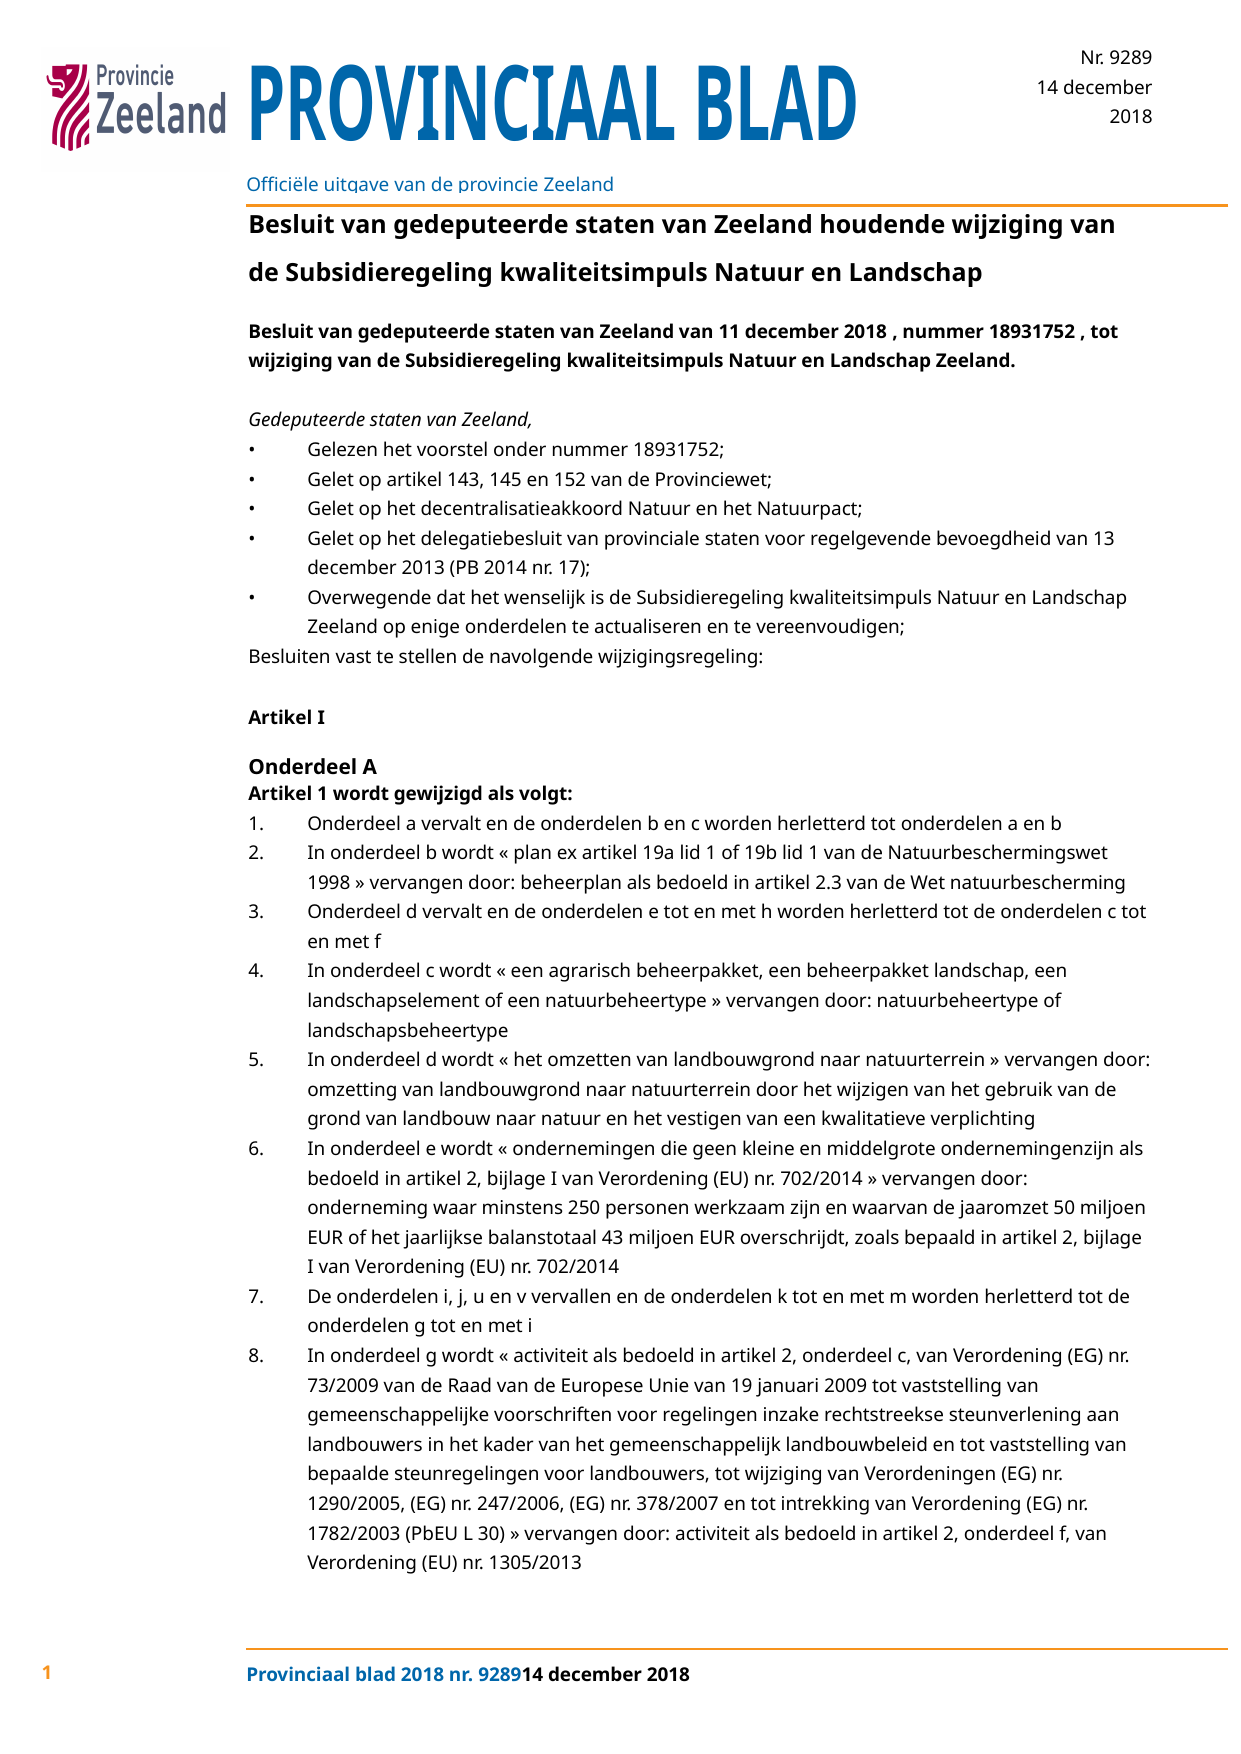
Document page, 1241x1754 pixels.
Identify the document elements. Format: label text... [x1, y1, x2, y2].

list Gelet op het decentralisatieakkoord Natuur en het Natuurpact; [248, 495, 1152, 521]
text Artikel 1 wordt gewijzigd als volgt: [248, 780, 1152, 806]
list Overwegende dat het wenselijk is de Subsidieregeling kwaliteitsimpuls Natuur en Landschap Zeeland op enige onderdelen te actualiseren en te vereenvoudigen; [248, 584, 1152, 639]
text Artikel I [248, 702, 1152, 731]
text Besluit van gedeputeerde staten van Zeeland houdende wijziging van de Subsidieregeling kwaliteitsimpuls Natuur en Landschap [248, 207, 1152, 288]
list Onderdeel a vervalt en de onderdelen b en c worden herletterd tot onderdelen a en b [248, 810, 1152, 836]
text Besluiten vast te stellen de navolgende wijzigingsregeling: [248, 643, 1152, 669]
text Gedeputeerde staten van Zeeland, [248, 407, 1152, 432]
list In onderdeel d wordt « het omzetten van landbouwgrond naar natuurterrein » vervangen door: omzetting van landbouwgrond naar natuurterrein door het wijzigen van het gebruik van de grond van landbouw naar natuur en het vestigen van een kwalitatieve verplichting [248, 1046, 1152, 1131]
list In onderdeel g wordt « activiteit als bedoeld in artikel 2, onderdeel c, van Verordening (EG) nr. 73/2009 van de Raad van de Europese Unie van 19 januari 2009 tot vaststelling van gemeenschappelijke voorschriften voor regelingen inzake rechtstreekse steunverlening aan landbouwers in het kader van het gemeenschappelijk landbouwbeleid en tot vaststelling van bepaalde steunregelingen voor landbouwers, tot wijziging van Verordeningen (EG) nr. 1290/2005, (EG) nr. 247/2006, (EG) nr. 378/2007 en tot intrekking van Verordening (EG) nr. 1782/2003 (PbEU L 30) » vervangen door: activiteit als bedoeld in artikel 2, onderdeel f, van Verordening (EU) nr. 1305/2013 [248, 1342, 1152, 1575]
list Gelet op het delegatiebesluit van provinciale staten voor regelgevende bevoegdheid van 13 december 2013 (PB 2014 nr. 17); [248, 525, 1152, 580]
picture [41, 47, 231, 172]
list In onderdeel e wordt « ondernemingen die geen kleine en middelgrote ondernemingenzijn als bedoeld in artikel 2, bijlage I van Verordening (EU) nr. 702/2014 » vervangen door: onderneming waar minstens 250 personen werkzaam zijn en waarvan de jaaromzet 50 miljoen EUR of het jaarlijkse balanstotaal 43 miljoen EUR overschrijdt, zoals bepaald in artikel 2, bijlage I van Verordening (EU) nr. 702/2014 [248, 1135, 1152, 1279]
list In onderdeel b wordt « plan ex artikel 19a lid 1 of 19b lid 1 van de Natuurbeschermingswet 1998 » vervangen door: beheerplan als bedoeld in artikel 2.3 van de Wet natuurbescherming [248, 839, 1152, 895]
list In onderdeel c wordt « een agrarisch beheerpakket, een beheerpakket landschap, een landschapselement of een natuurbeheertype » vervangen door: natuurbeheertype of landschapsbeheertype [248, 958, 1152, 1043]
list Gelet op artikel 143, 145 en 152 van de Provinciewet; [248, 466, 1152, 492]
list Onderdeel d vervalt en de onderdelen e tot en met h worden herletterd tot de onderdelen c tot en met f [248, 898, 1152, 954]
list Gelezen het voorstel onder nummer 18931752; [248, 436, 1152, 462]
list De onderdelen i, j, u en v vervallen en de onderdelen k tot en met m worden herletterd tot de onderdelen g tot en met i [248, 1283, 1152, 1338]
text Onderdeel A [248, 752, 1152, 780]
text Besluit van gedeputeerde staten van Zeeland van 11 december 2018 , nummer 18931752 , tot wijziging van de Subsidieregeling kwaliteitsimpuls Natuur en Landschap Zeeland. [248, 318, 1152, 373]
